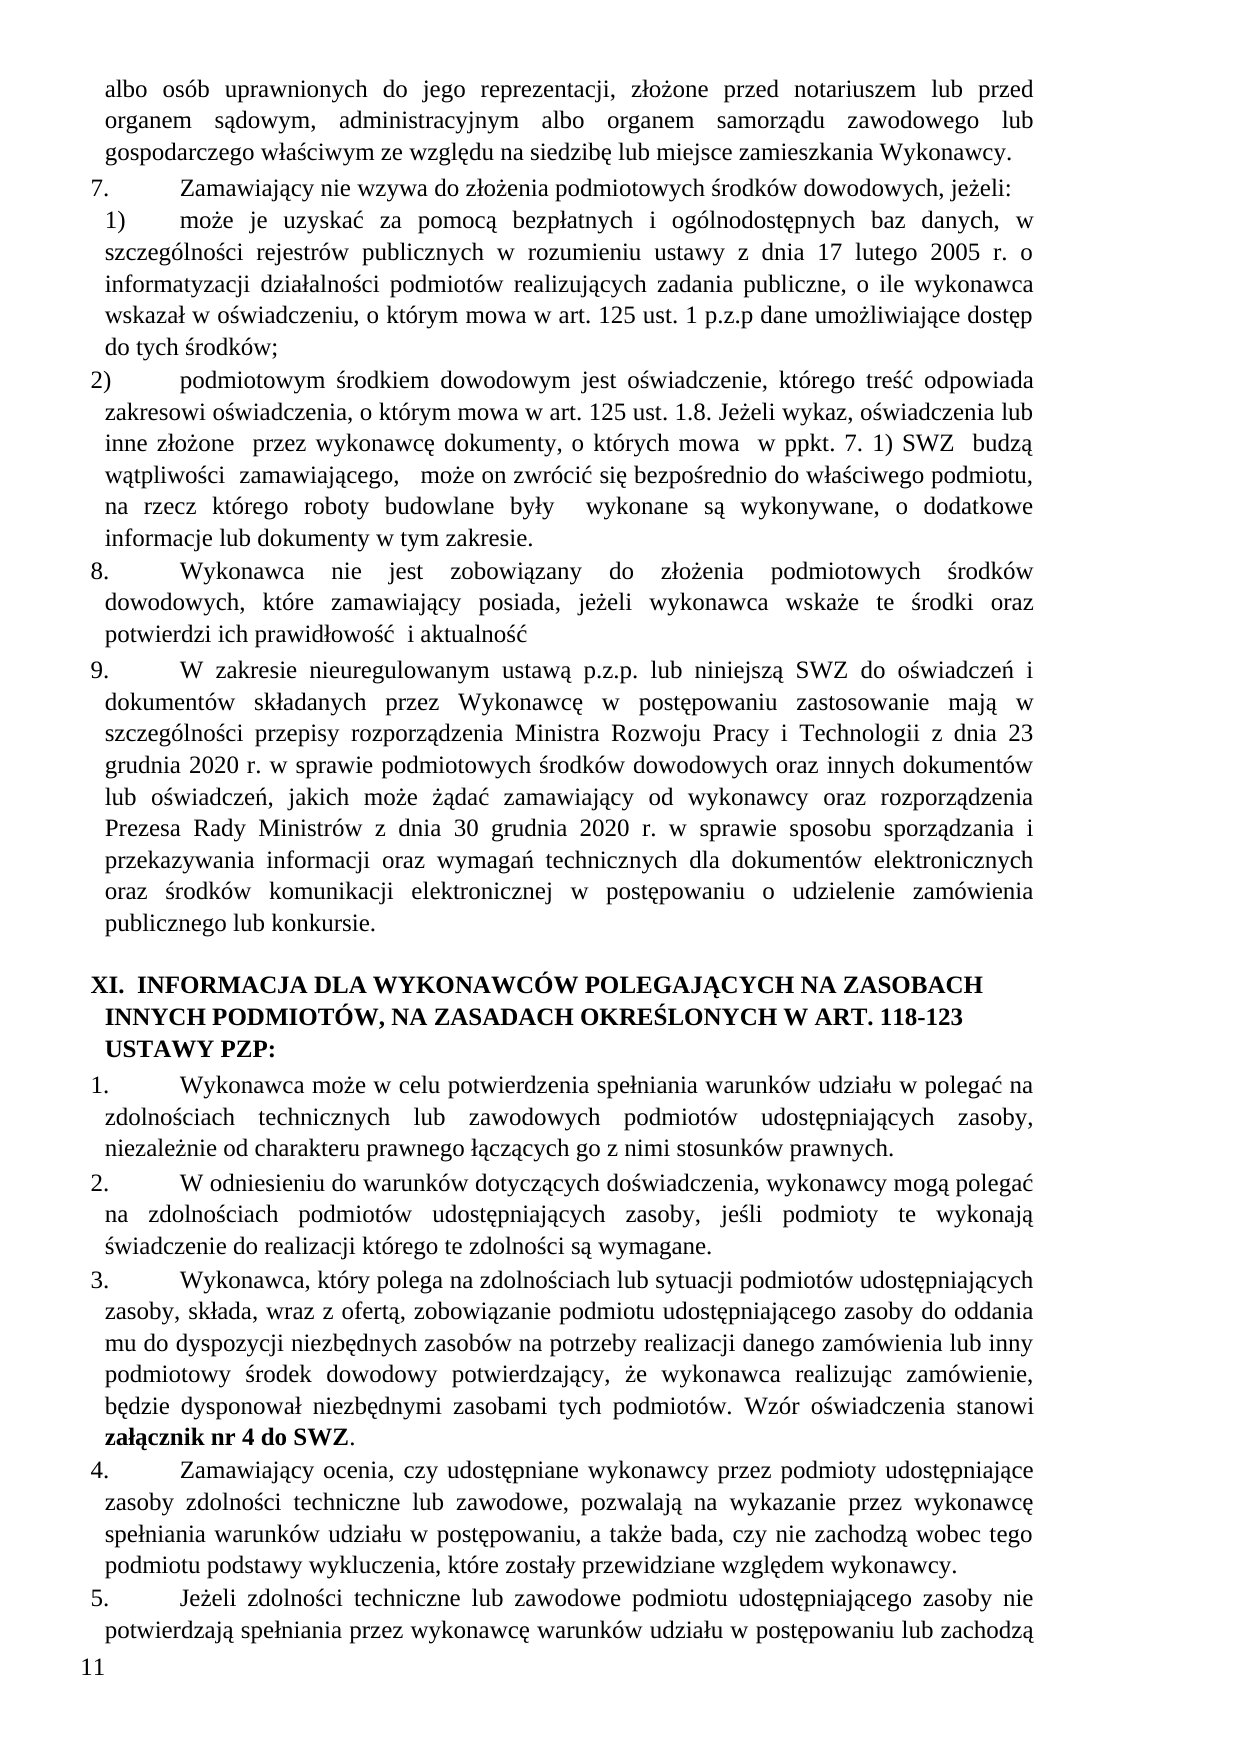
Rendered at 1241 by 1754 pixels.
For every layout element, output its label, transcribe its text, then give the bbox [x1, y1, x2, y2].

list Wykonawca nie jest zobowiązany do złożenia podmiotowych środków dowodowych, które zamawiający posiada, jeżeli wykonawca wskaże te środki oraz potwierdzi ich prawidłowość i aktualność [90, 556, 1034, 648]
list Wykonawca może w celu potwierdzenia spełniania warunków udziału w polegać na zdolnościach technicznych lub zawodowych podmiotów udostępniających zasoby, niezależnie od charakteru prawnego łączących go z nimi stosunków prawnych. [90, 1070, 1034, 1162]
list Zamawiający ocenia, czy udostępniane wykonawcy przez podmioty udostępniające zasoby zdolności techniczne lub zawodowe, pozwalają na wykazanie przez wykonawcę spełniania warunków udziału w postępowaniu, a także bada, czy nie zachodzą wobec tego podmiotu podstawy wykluczenia, które zostały przewidziane względem wykonawcy. [90, 1456, 1034, 1579]
list W odniesieniu do warunków dotyczących doświadczenia, wykonawcy mogą polegać na zdolnościach podmiotów udostępniających zasoby, jeśli podmioty te wykonają świadczenie do realizacji którego te zdolności są wymagane. [90, 1168, 1034, 1259]
list albo osób uprawnionych do jego reprezentacji, złożone przed notariuszem lub przed organem sądowym, administracyjnym albo organem samorządu zawodowego lub gospodarczego właściwym ze względu na siedzibę lub miejsce zamieszkania Wykonawcy. [90, 74, 1034, 166]
list podmiotowym środkiem dowodowym jest oświadczenie, którego treść odpowiada zakresowi oświadczenia, o którym mowa w art. 125 ust. 1.8. Jeżeli wykaz, oświadczenia lub inne złożone przez wykonawcę dokumenty, o których mowa w ppkt. 7. 1) SWZ budzą wątpliwości zamawiającego, może on zwrócić się bezpośrednio do właściwego podmiotu, na rzecz którego roboty budowlane były wykonane są wykonywane, o dodatkowe informacje lub dokumenty w tym zakresie. [90, 365, 1034, 552]
list Zamawiający nie wzywa do złożenia podmiotowych środków dowodowych, jeżeli: [90, 173, 1034, 202]
text XI. INFORMACJA DLA WYKONAWCÓW POLEGAJĄCYCH NA ZASOBACH INNYCH PODMIOTÓW, NA ZASADACH OKREŚLONYCH W ART. 118-123 USTAWY PZP: [90, 971, 1056, 1062]
list W zakresie nieuregulowanym ustawą p.z.p. lub niniejszą SWZ do oświadczeń i dokumentów składanych przez Wykonawcę w postępowaniu zastosowanie mają w szczególności przepisy rozporządzenia Ministra Rozwoju Pracy i Technologii z dnia 23 grudnia 2020 r. w sprawie podmiotowych środków dowodowych oraz innych dokumentów lub oświadczeń, jakich może żądać zamawiający od wykonawcy oraz rozporządzenia Prezesa Rady Ministrów z dnia 30 grudnia 2020 r. w sprawie sposobu sporządzania i przekazywania informacji oraz wymagań technicznych dla dokumentów elektronicznych oraz środków komunikacji elektronicznej w postępowaniu o udzielenie zamówienia publicznego lub konkursie. [90, 655, 1034, 937]
list może je uzyskać za pomocą bezpłatnych i ogólnodostępnych baz danych, w szczególności rejestrów publicznych w rozumieniu ustawy z dnia 17 lutego 2005 r. o informatyzacji działalności podmiotów realizujących zadania publiczne, o ile wykonawca wskazał w oświadczeniu, o którym mowa w art. 125 ust. 1 p.z.p dane umożliwiające dostęp do tych środków; [104, 206, 1034, 361]
list Wykonawca, który polega na zdolnościach lub sytuacji podmiotów udostępniających zasoby, składa, wraz z ofertą, zobowiązanie podmiotu udostępniającego zasoby do oddania mu do dyspozycji niezbędnych zasobów na potrzeby realizacji danego zamówienia lub inny podmiotowy środek dowodowy potwierdzający, że wykonawca realizując zamówienie, będzie dysponował niezbędnymi zasobami tych podmiotów. Wzór oświadczenia stanowi załącznik nr 4 do SWZ. [90, 1265, 1034, 1451]
list Jeżeli zdolności techniczne lub zawodowe podmiotu udostępniającego zasoby nie potwierdzają spełniania przez wykonawcę warunków udziału w postępowaniu lub zachodzą [90, 1583, 1034, 1644]
